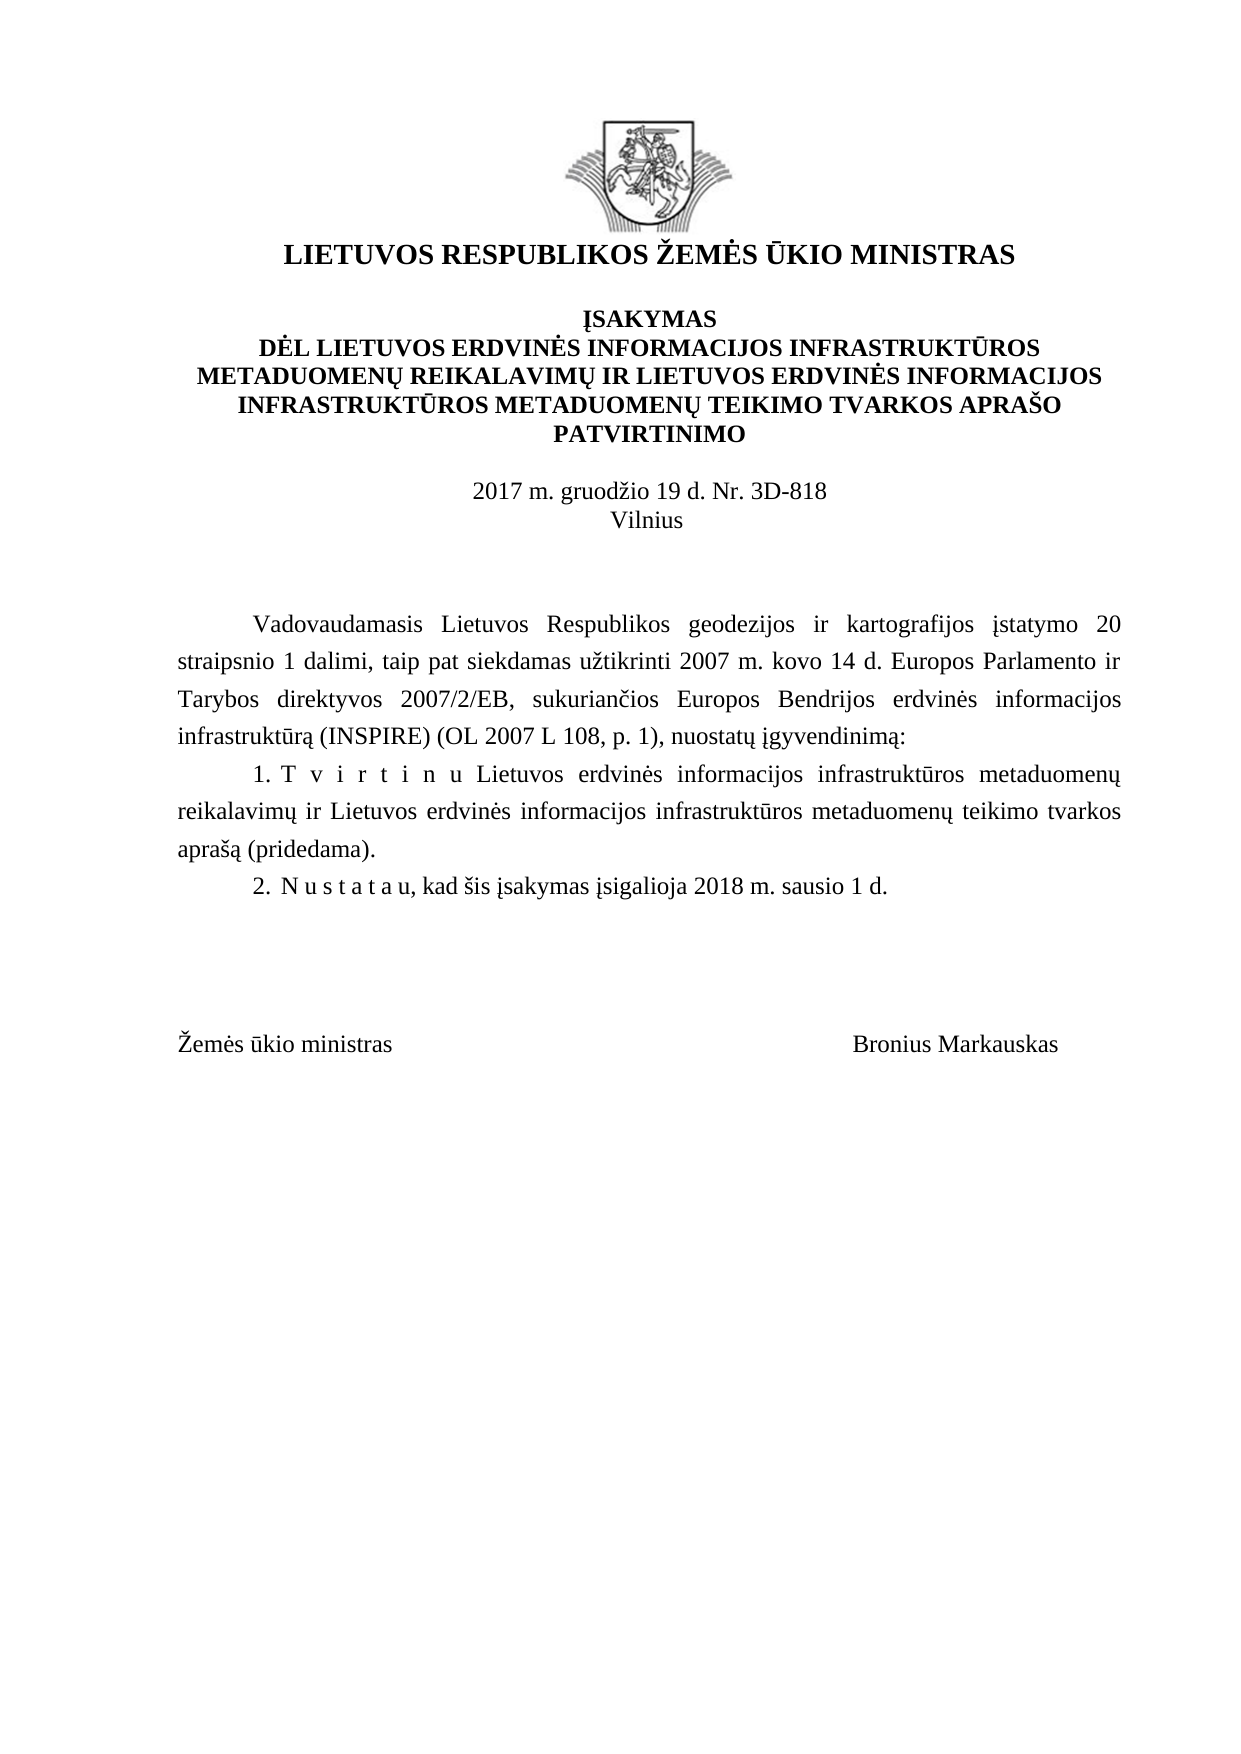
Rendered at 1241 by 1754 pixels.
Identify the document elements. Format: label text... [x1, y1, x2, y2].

text ĮSAKYMAS [177, 304, 1122, 333]
text LIETUVOS RESPUBLIKOS ŽEMĖS ŪKIO MINISTRAS [177, 237, 1122, 270]
text 2017 m. gruodžio 19 d. Nr. 3D-818 [177, 476, 1122, 505]
text 1. T v i r t i n u Lietuvos erdvinės informacijos infrastruktūros metaduomenų reikalavimų ir Lietuvos erdvinės informacijos infrastruktūros metaduomenų teikimo tvarkos aprašą (pridedama). [177, 750, 1122, 863]
text 2. N u s t a t a u, kad šis įsakymas įsigalioja 2018 m. sausio 1 d. [177, 863, 1122, 900]
text Vadovaudamasis Lietuvos Respublikos geodezijos ir kartografijos įstatymo 20 straipsnio 1 dalimi, taip pat siekdamas užtikrinti 2007 m. kovo 14 d. Europos Parlamento ir Tarybos direktyvos 2007/2/EB, sukuriančios Europos Bendrijos erdvinės informacijos infrastruktūrą (INSPIRE) (OL 2007 L 108, p. 1), nuostatų įgyvendinimą: [177, 600, 1122, 750]
text DĖL LIETUVOS ERDVINĖS INFORMACIJOS INFRASTRUKTŪROS METADUOMENŲ REIKALAVIMŲ IR LIETUVOS ERDVINĖS INFORMACIJOS INFRASTRUKTŪROS METADUOMENŲ TEIKIMO TVARKOS APRAŠO patvirtinimo [177, 333, 1122, 448]
text Žemės ūkio ministras Bronius Markauskas [177, 1029, 1122, 1058]
text Vilnius [177, 505, 1122, 534]
